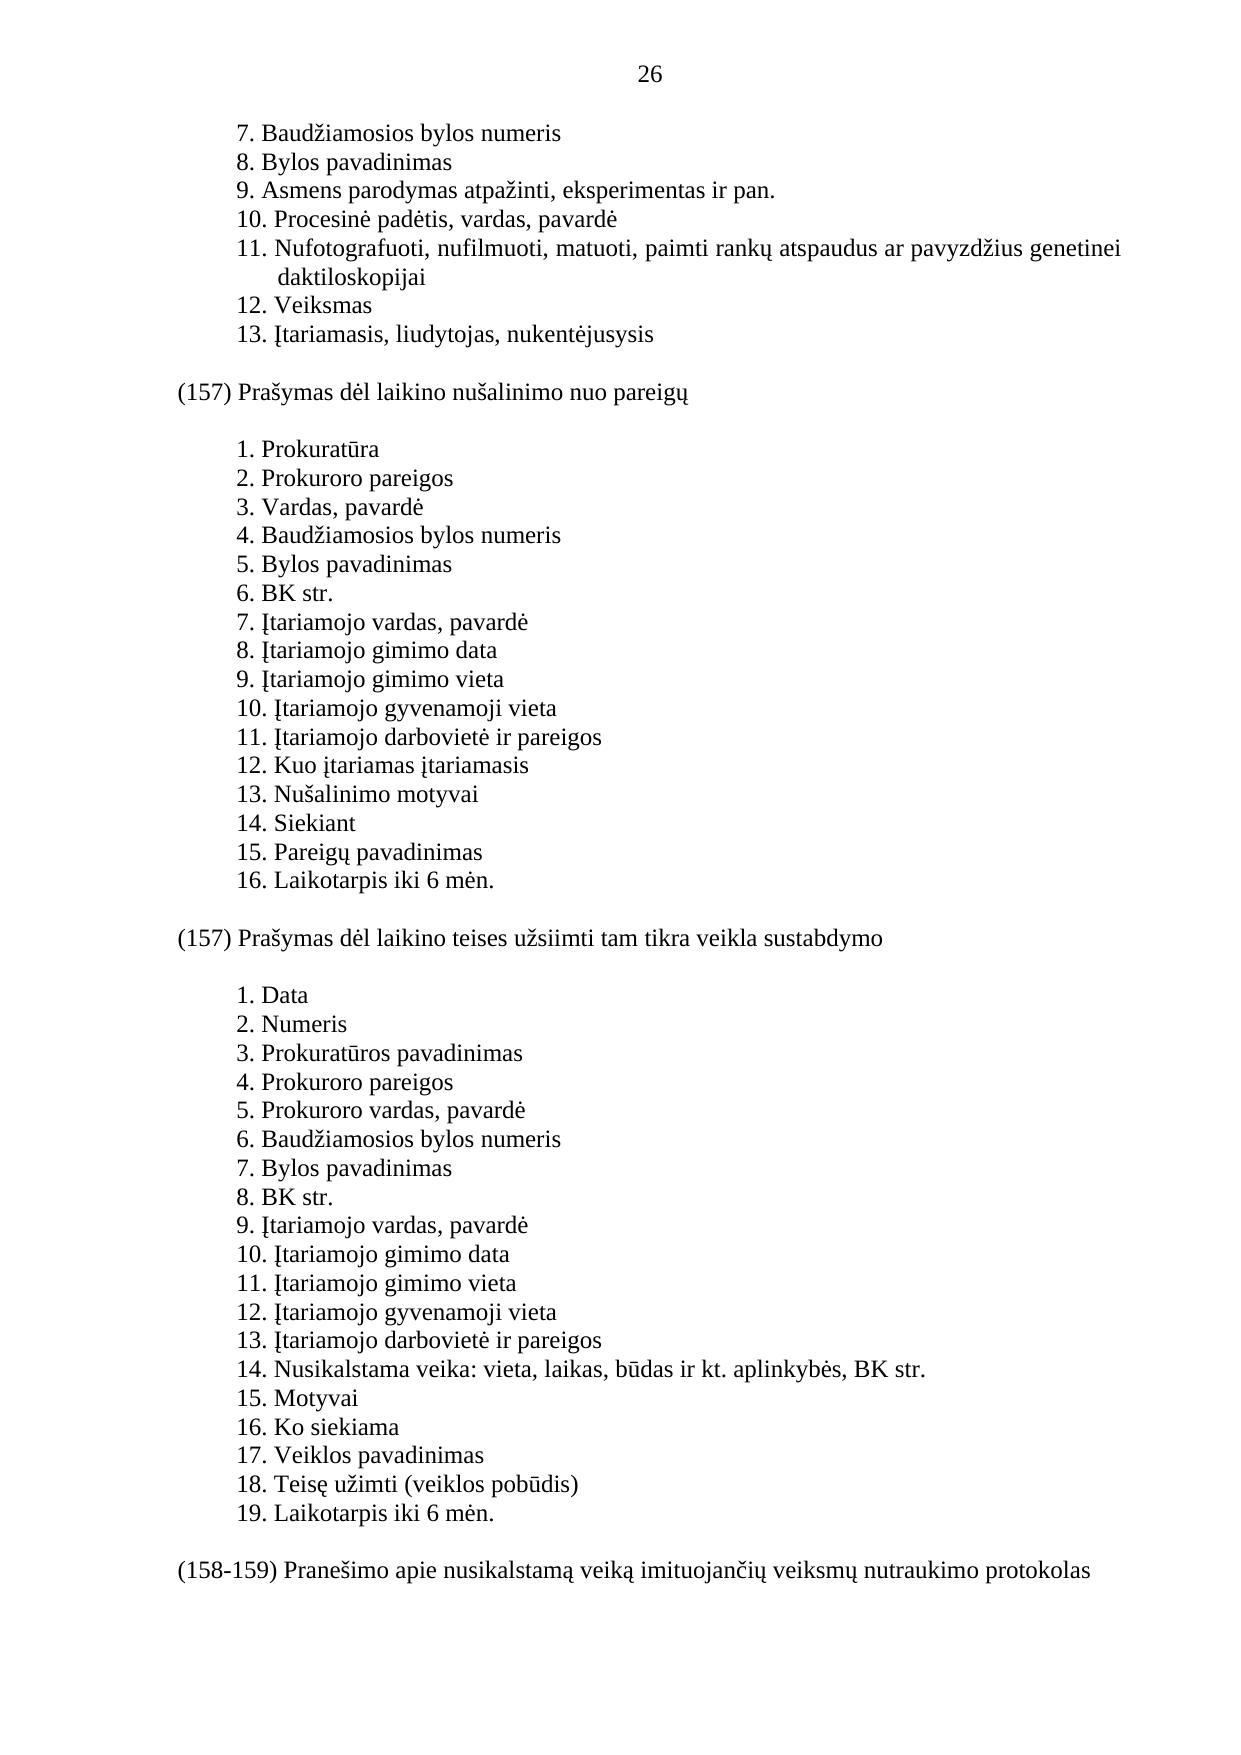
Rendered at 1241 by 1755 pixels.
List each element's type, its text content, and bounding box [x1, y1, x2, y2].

text 9. Asmens parodymas atpažinti, eksperimentas ir pan. [236, 176, 1122, 204]
text 8. Įtariamojo gimimo data [177, 636, 1122, 664]
text 1. Data [236, 981, 1122, 1009]
text 1. Prokuratūra [177, 434, 1122, 463]
text 3. Vardas, pavardė [177, 492, 1122, 521]
text 5. Bylos pavadinimas [177, 549, 1122, 578]
text 4. Baudžiamosios bylos numeris [177, 521, 1122, 549]
text 19. Laikotarpis iki 6 mėn. [236, 1498, 1122, 1527]
text 6. Baudžiamosios bylos numeris [236, 1124, 1122, 1153]
text 11. Įtariamojo darbovietė ir pareigos [177, 722, 1122, 751]
text (158-159) Pranešimo apie nusikalstamą veiką imituojančių veiksmų nutraukimo protokolas [177, 1556, 1122, 1584]
text 16. Laikotarpis iki 6 mėn. [177, 866, 1122, 894]
text 11. Įtariamojo gimimo vieta [236, 1268, 1122, 1297]
text 18. Teisę užimti (veiklos pobūdis) [236, 1469, 1122, 1498]
text 7. Bylos pavadinimas [236, 1153, 1122, 1182]
text 15. Motyvai [236, 1383, 1122, 1412]
text 9. Įtariamojo gimimo vieta [177, 664, 1122, 693]
text 15. Pareigų pavadinimas [177, 837, 1122, 866]
text 5. Prokuroro vardas, pavardė [236, 1096, 1122, 1124]
text 12. Įtariamojo gyvenamoji vieta [236, 1297, 1122, 1326]
text 16. Ko siekiama [236, 1412, 1122, 1441]
text (157) Prašymas dėl laikino teises užsiimti tam tikra veikla sustabdymo [177, 923, 1122, 952]
text 8. Bylos pavadinimas [236, 147, 1122, 176]
text 10. Įtariamojo gimimo data [236, 1239, 1122, 1268]
text 2. Prokuroro pareigos [177, 463, 1122, 492]
text 7. Baudžiamosios bylos numeris [236, 118, 1122, 147]
text 13. Įtariamojo darbovietė ir pareigos [236, 1326, 1122, 1354]
text 10. Procesinė padėtis, vardas, pavardė [236, 204, 1122, 233]
text 12. Veiksmas [236, 291, 1122, 319]
text 6. BK str. [177, 578, 1122, 607]
text 13. Įtariamasis, liudytojas, nukentėjusysis [236, 319, 1122, 348]
text 17. Veiklos pavadinimas [236, 1441, 1122, 1469]
text 9. Įtariamojo vardas, pavardė [236, 1211, 1122, 1239]
text 11. Nufotografuoti, nufilmuoti, matuoti, paimti rankų atspaudus ar pavyzdžius genetinei daktiloskopijai [236, 233, 1122, 291]
text (157) Prašymas dėl laikino nušalinimo nuo pareigų [177, 377, 1122, 406]
text 13. Nušalinimo motyvai [177, 779, 1122, 808]
text 7. Įtariamojo vardas, pavardė [177, 607, 1122, 636]
text 2. Numeris [236, 1009, 1122, 1038]
text 3. Prokuratūros pavadinimas [236, 1038, 1122, 1067]
text 14. Siekiant [177, 808, 1122, 837]
text 10. Įtariamojo gyvenamoji vieta [177, 693, 1122, 722]
text 12. Kuo įtariamas įtariamasis [177, 751, 1122, 779]
text 4. Prokuroro pareigos [236, 1067, 1122, 1096]
text 8. BK str. [236, 1182, 1122, 1211]
text 14. Nusikalstama veika: vieta, laikas, būdas ir kt. aplinkybės, BK str. [236, 1354, 1122, 1383]
